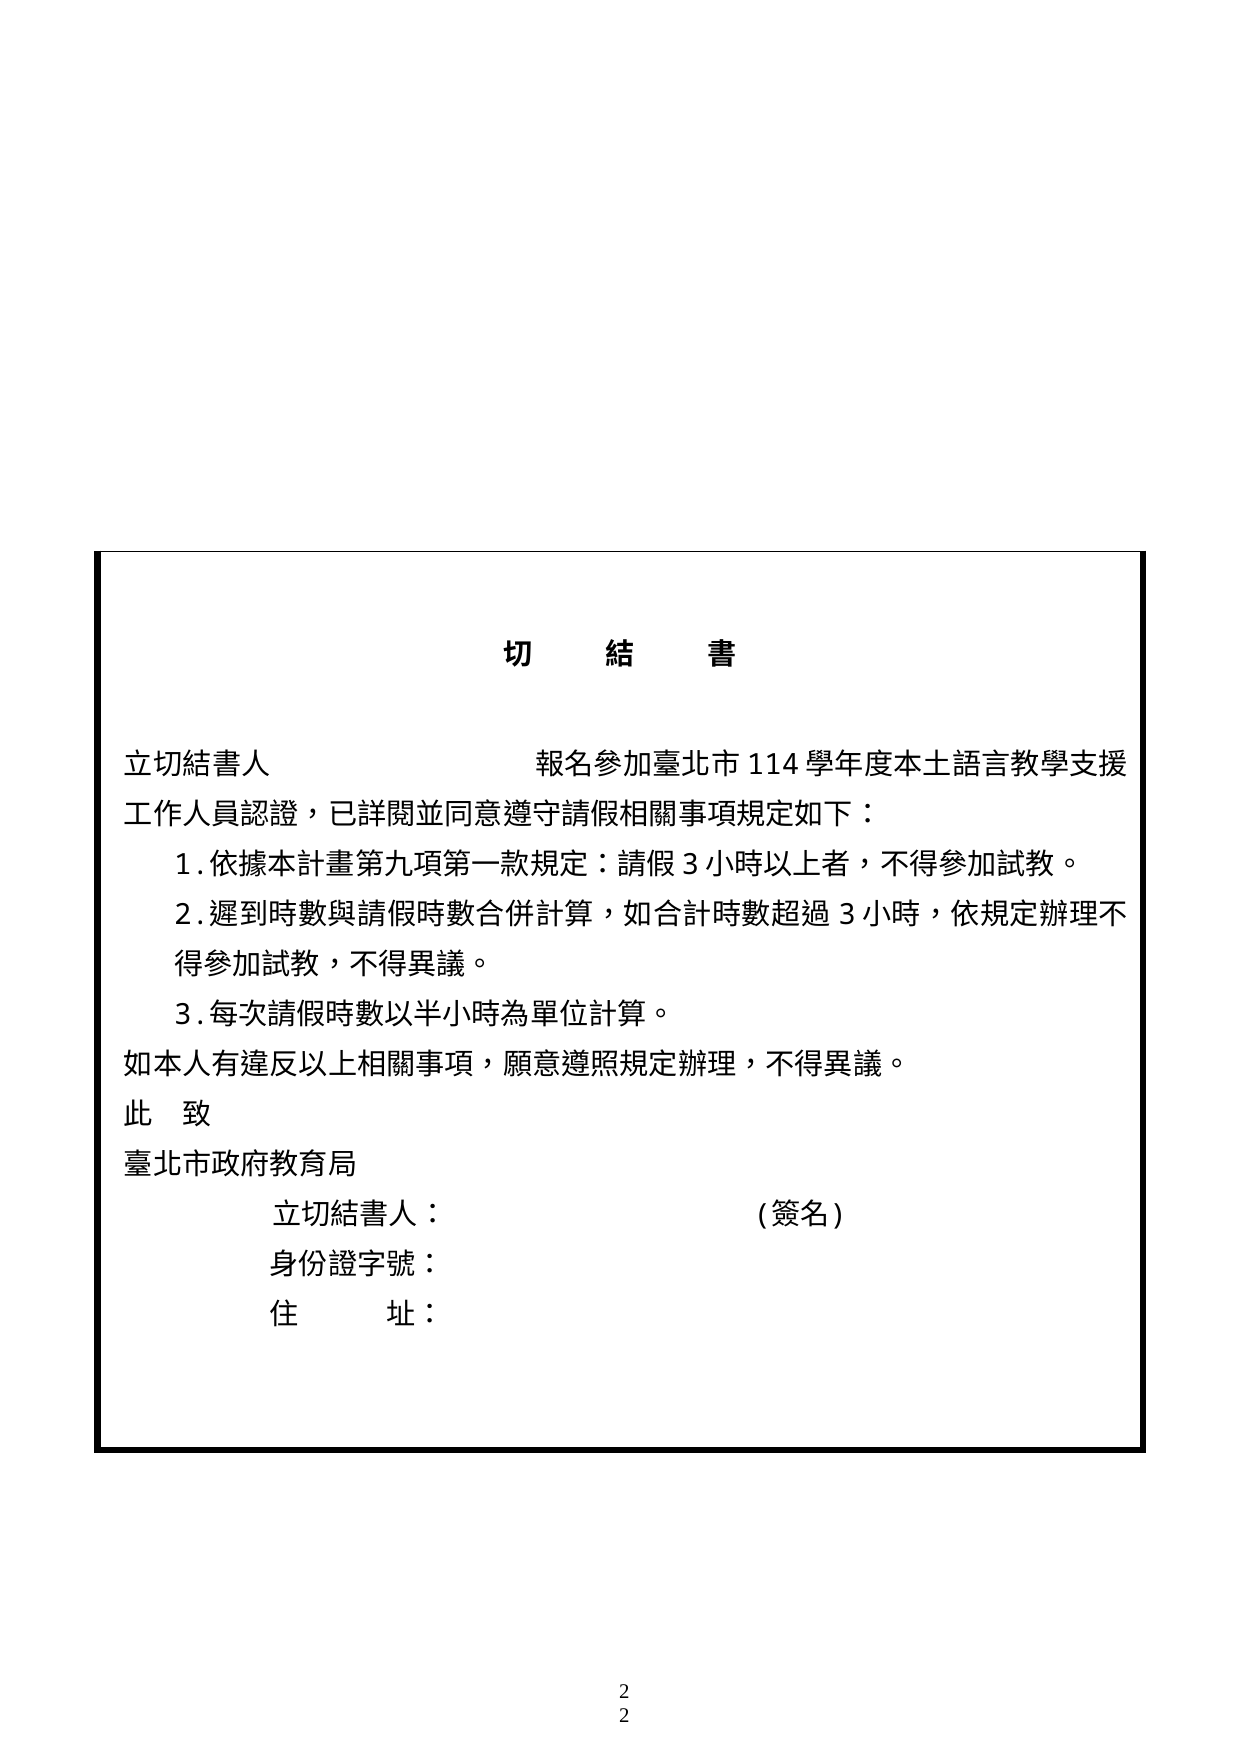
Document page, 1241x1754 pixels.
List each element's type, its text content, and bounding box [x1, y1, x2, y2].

table_cell 切 結 書 立切結書人 報名參加臺北市114學年度本土語言教學支援工作人員認證，已詳閱並同意遵守請假相關事項規定如下： 1.依據本計畫第九項第一款規定：請假3小時以上者，不得參加試教。 2.遲到時數與請假時數合併計算，如合計時數超過3小時，依規定辦理不得參加試教，不得異議。 3.每次請假時數以半小時為單位計算。 如本人有違反以上相關事項，願意遵照規定辦理，不得異議。 此 致 臺北市政府教育局 立切結書人： (簽名) 身份證字號： 住 址： [101, 552, 1140, 1447]
